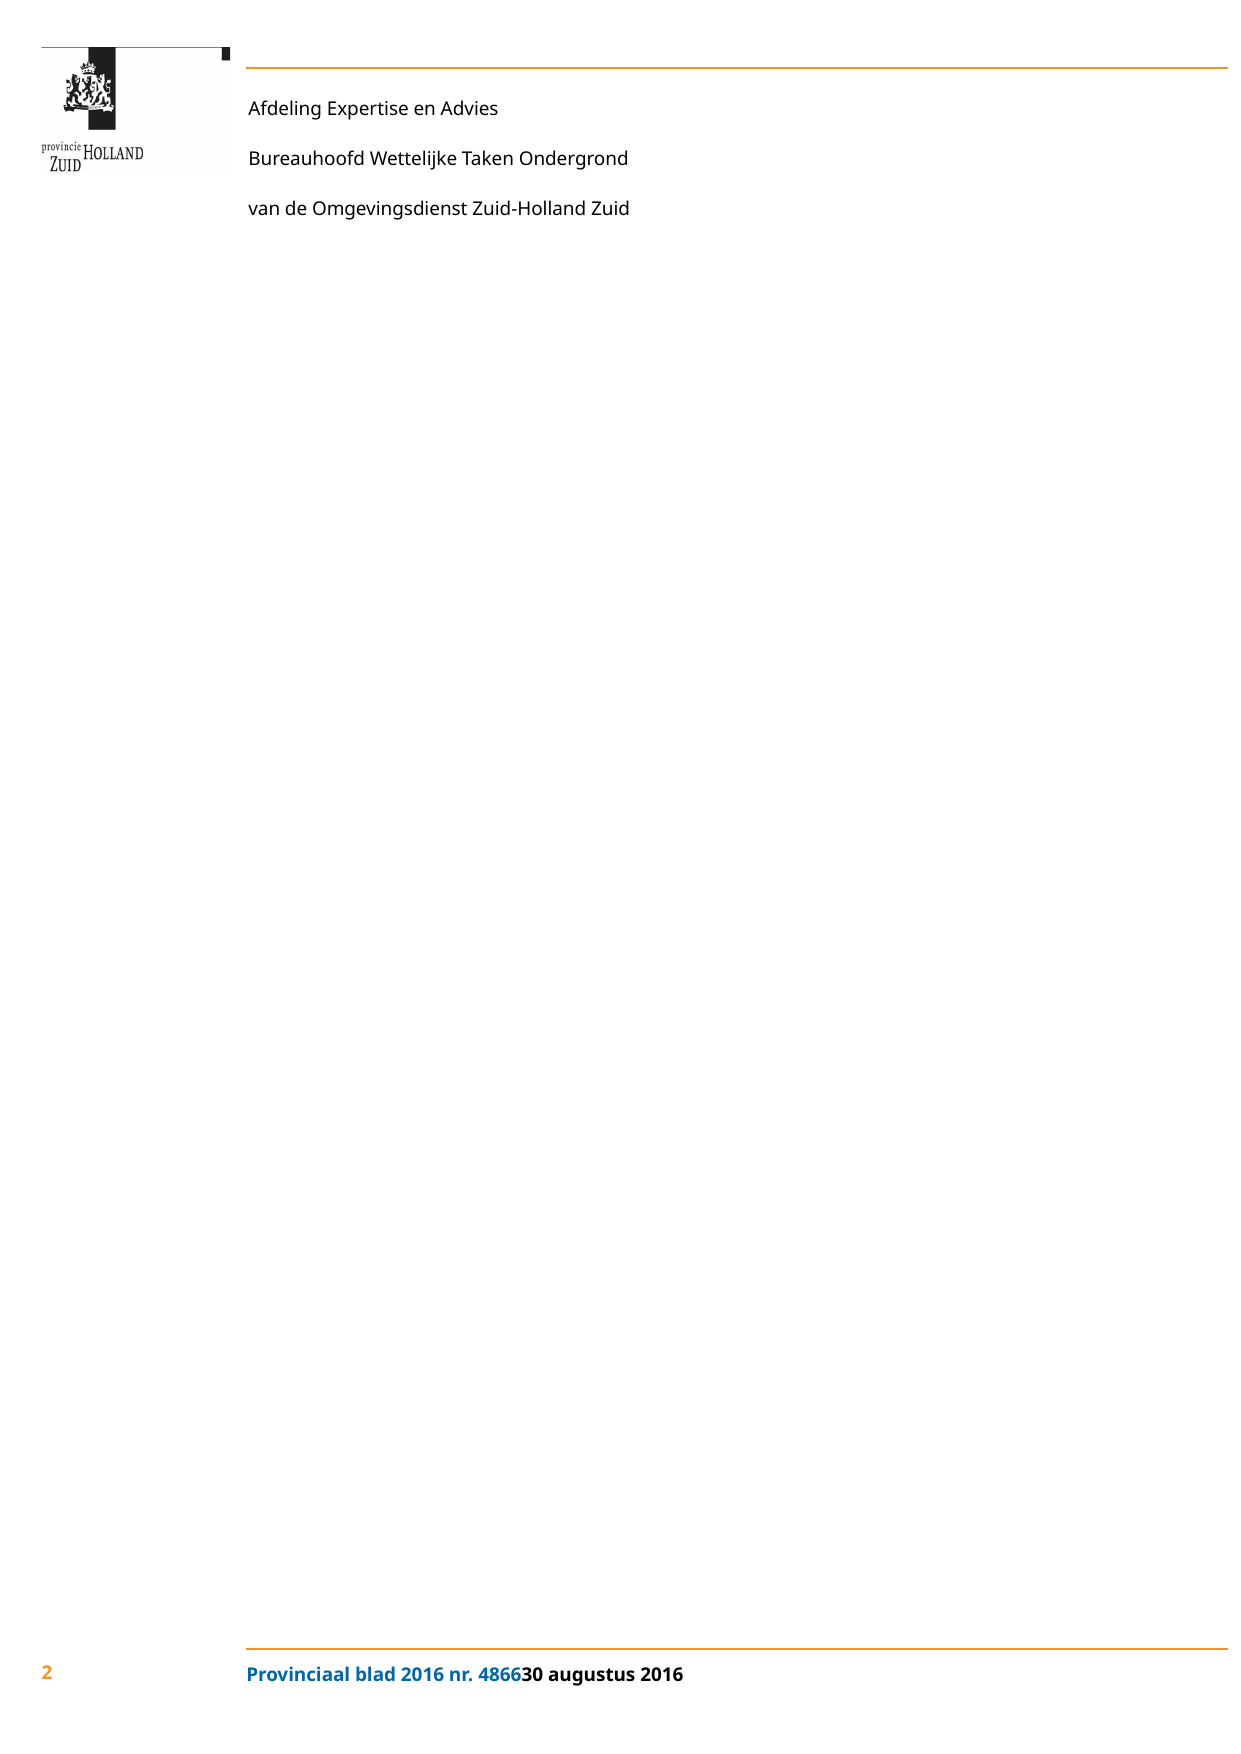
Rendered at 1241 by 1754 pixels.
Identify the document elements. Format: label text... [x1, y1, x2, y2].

text Afdeling Expertise en Advies [248, 95, 1152, 121]
text Bureauhoofd Wettelijke Taken Ondergrond [248, 145, 1152, 171]
text van de Omgevingsdienst Zuid-Holland Zuid [248, 196, 1152, 221]
picture [41, 47, 231, 172]
